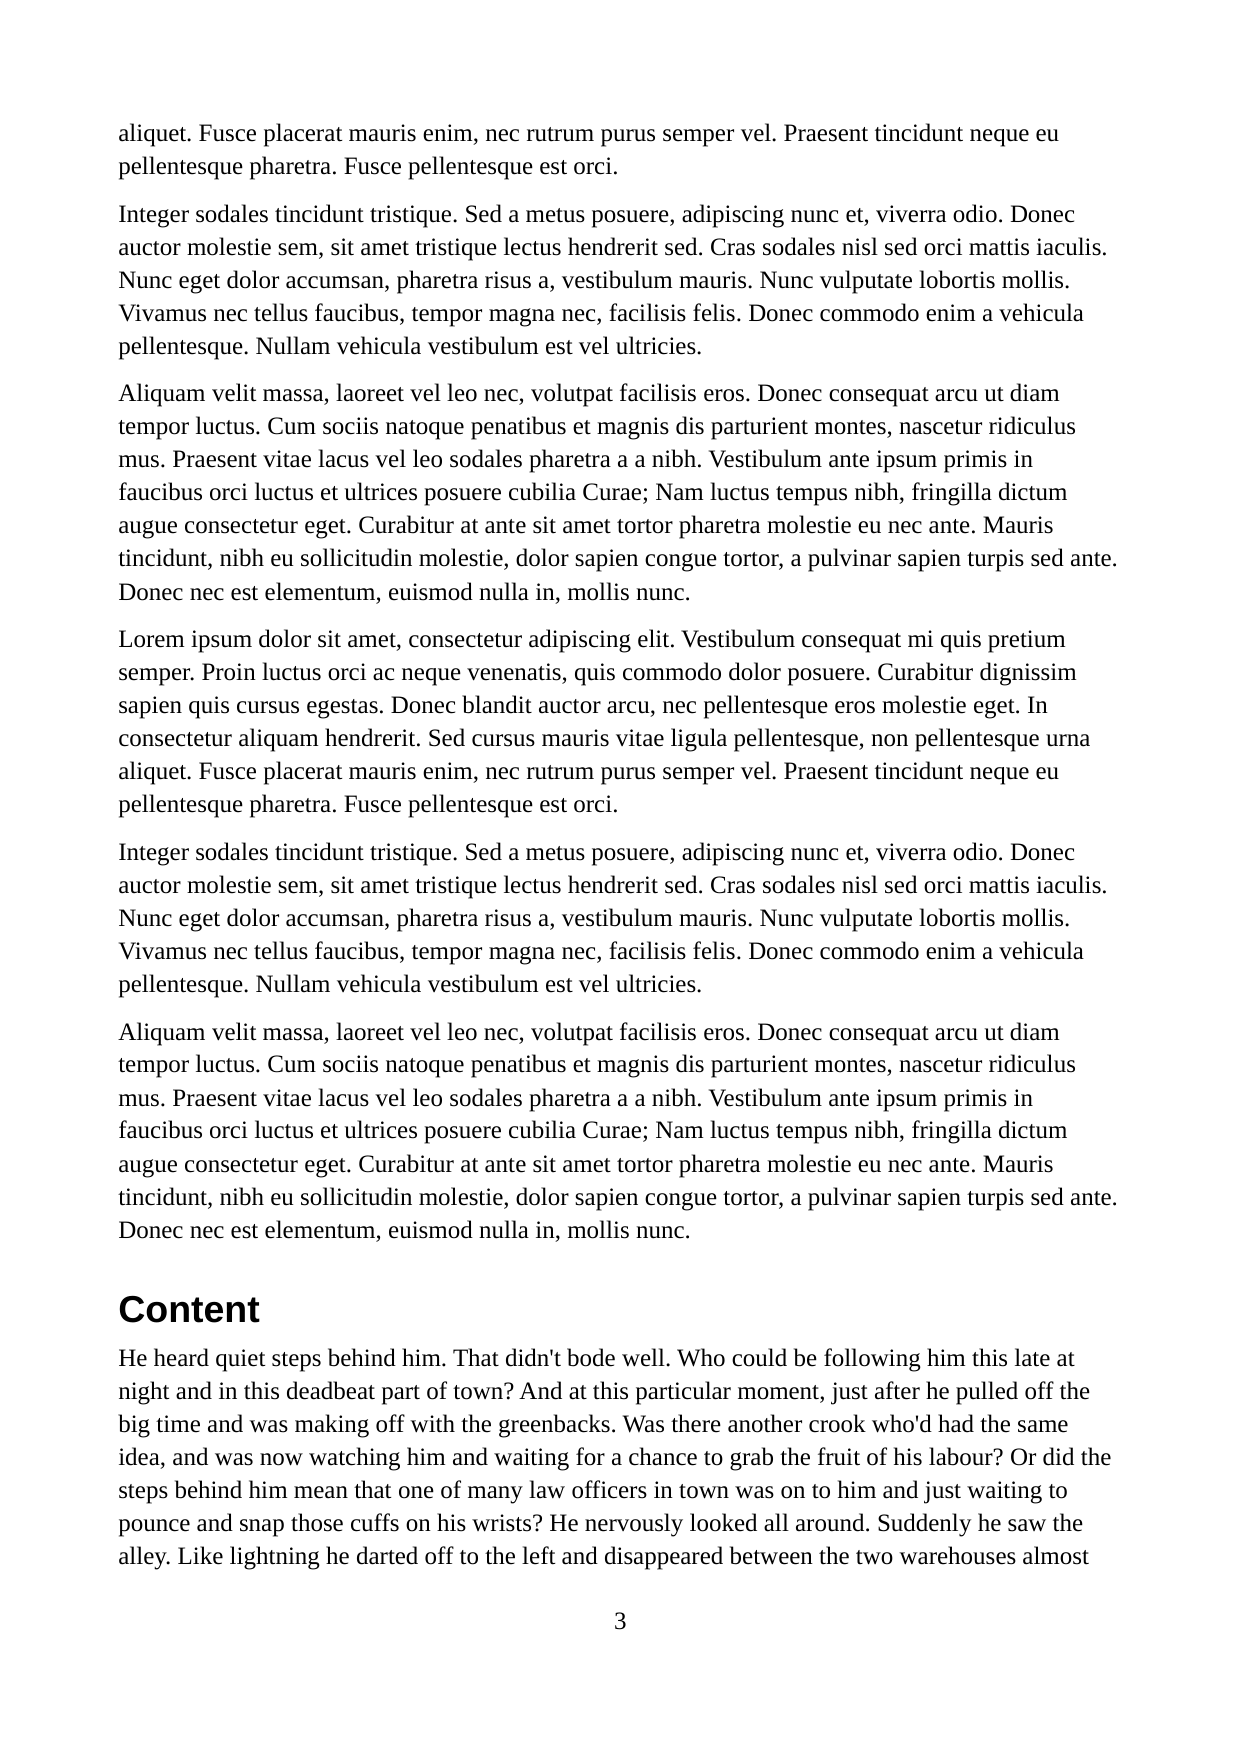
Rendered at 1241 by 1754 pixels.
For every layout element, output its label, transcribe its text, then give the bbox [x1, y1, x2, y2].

text aliquet. Fusce placerat mauris enim, nec rutrum purus semper vel. Praesent tincidunt neque eu pellentesque pharetra. Fusce pellentesque est orci. [118, 118, 1122, 180]
text Integer sodales tincidunt tristique. Sed a metus posuere, adipiscing nunc et, viverra odio. Donec auctor molestie sem, sit amet tristique lectus hendrerit sed. Cras sodales nisl sed orci mattis iaculis. Nunc eget dolor accumsan, pharetra risus a, vestibulum mauris. Nunc vulputate lobortis mollis. Vivamus nec tellus faucibus, tempor magna nec, facilisis felis. Donec commodo enim a vehicula pellentesque. Nullam vehicula vestibulum est vel ultricies. [118, 837, 1122, 998]
text Aliquam velit massa, laoreet vel leo nec, volutpat facilisis eros. Donec consequat arcu ut diam tempor luctus. Cum sociis natoque penatibus et magnis dis parturient montes, nascetur ridiculus mus. Praesent vitae lacus vel leo sodales pharetra a a nibh. Vestibulum ante ipsum primis in faucibus orci luctus et ultrices posuere cubilia Curae; Nam luctus tempus nibh, fringilla dictum augue consectetur eget. Curabitur at ante sit amet tortor pharetra molestie eu nec ante. Mauris tincidunt, nibh eu sollicitudin molestie, dolor sapien congue tortor, a pulvinar sapien turpis sed ante. Donec nec est elementum, euismod nulla in, mollis nunc. [118, 1017, 1122, 1243]
text He heard quiet steps behind him. That didn't bode well. Who could be following him this late at night and in this deadbeat part of town? And at this particular moment, just after he pulled off the big time and was making off with the greenbacks. Was there another crook who'd had the same idea, and was now watching him and waiting for a chance to grab the fruit of his labour? Or did the steps behind him mean that one of many law officers in town was on to him and just waiting to pounce and snap those cuffs on his wrists? He nervously looked all around. Suddenly he saw the alley. Like lightning he darted off to the left and disappeared between the two warehouses almost [118, 1343, 1122, 1570]
text Aliquam velit massa, laoreet vel leo nec, volutpat facilisis eros. Donec consequat arcu ut diam tempor luctus. Cum sociis natoque penatibus et magnis dis parturient montes, nascetur ridiculus mus. Praesent vitae lacus vel leo sodales pharetra a a nibh. Vestibulum ante ipsum primis in faucibus orci luctus et ultrices posuere cubilia Curae; Nam luctus tempus nibh, fringilla dictum augue consectetur eget. Curabitur at ante sit amet tortor pharetra molestie eu nec ante. Mauris tincidunt, nibh eu sollicitudin molestie, dolor sapien congue tortor, a pulvinar sapien turpis sed ante. Donec nec est elementum, euismod nulla in, mollis nunc. [118, 378, 1122, 605]
text Lorem ipsum dolor sit amet, consectetur adipiscing elit. Vestibulum consequat mi quis pretium semper. Proin luctus orci ac neque venenatis, quis commodo dolor posuere. Curabitur dignissim sapien quis cursus egestas. Donec blandit auctor arcu, nec pellentesque eros molestie eget. In consectetur aliquam hendrerit. Sed cursus mauris vitae ligula pellentesque, non pellentesque urna aliquet. Fusce placerat mauris enim, nec rutrum purus semper vel. Praesent tincidunt neque eu pellentesque pharetra. Fusce pellentesque est orci. [118, 624, 1122, 818]
text Integer sodales tincidunt tristique. Sed a metus posuere, adipiscing nunc et, viverra odio. Donec auctor molestie sem, sit amet tristique lectus hendrerit sed. Cras sodales nisl sed orci mattis iaculis. Nunc eget dolor accumsan, pharetra risus a, vestibulum mauris. Nunc vulputate lobortis mollis. Vivamus nec tellus faucibus, tempor magna nec, facilisis felis. Donec commodo enim a vehicula pellentesque. Nullam vehicula vestibulum est vel ultricies. [118, 199, 1122, 359]
subtitle Content [118, 1287, 1122, 1330]
